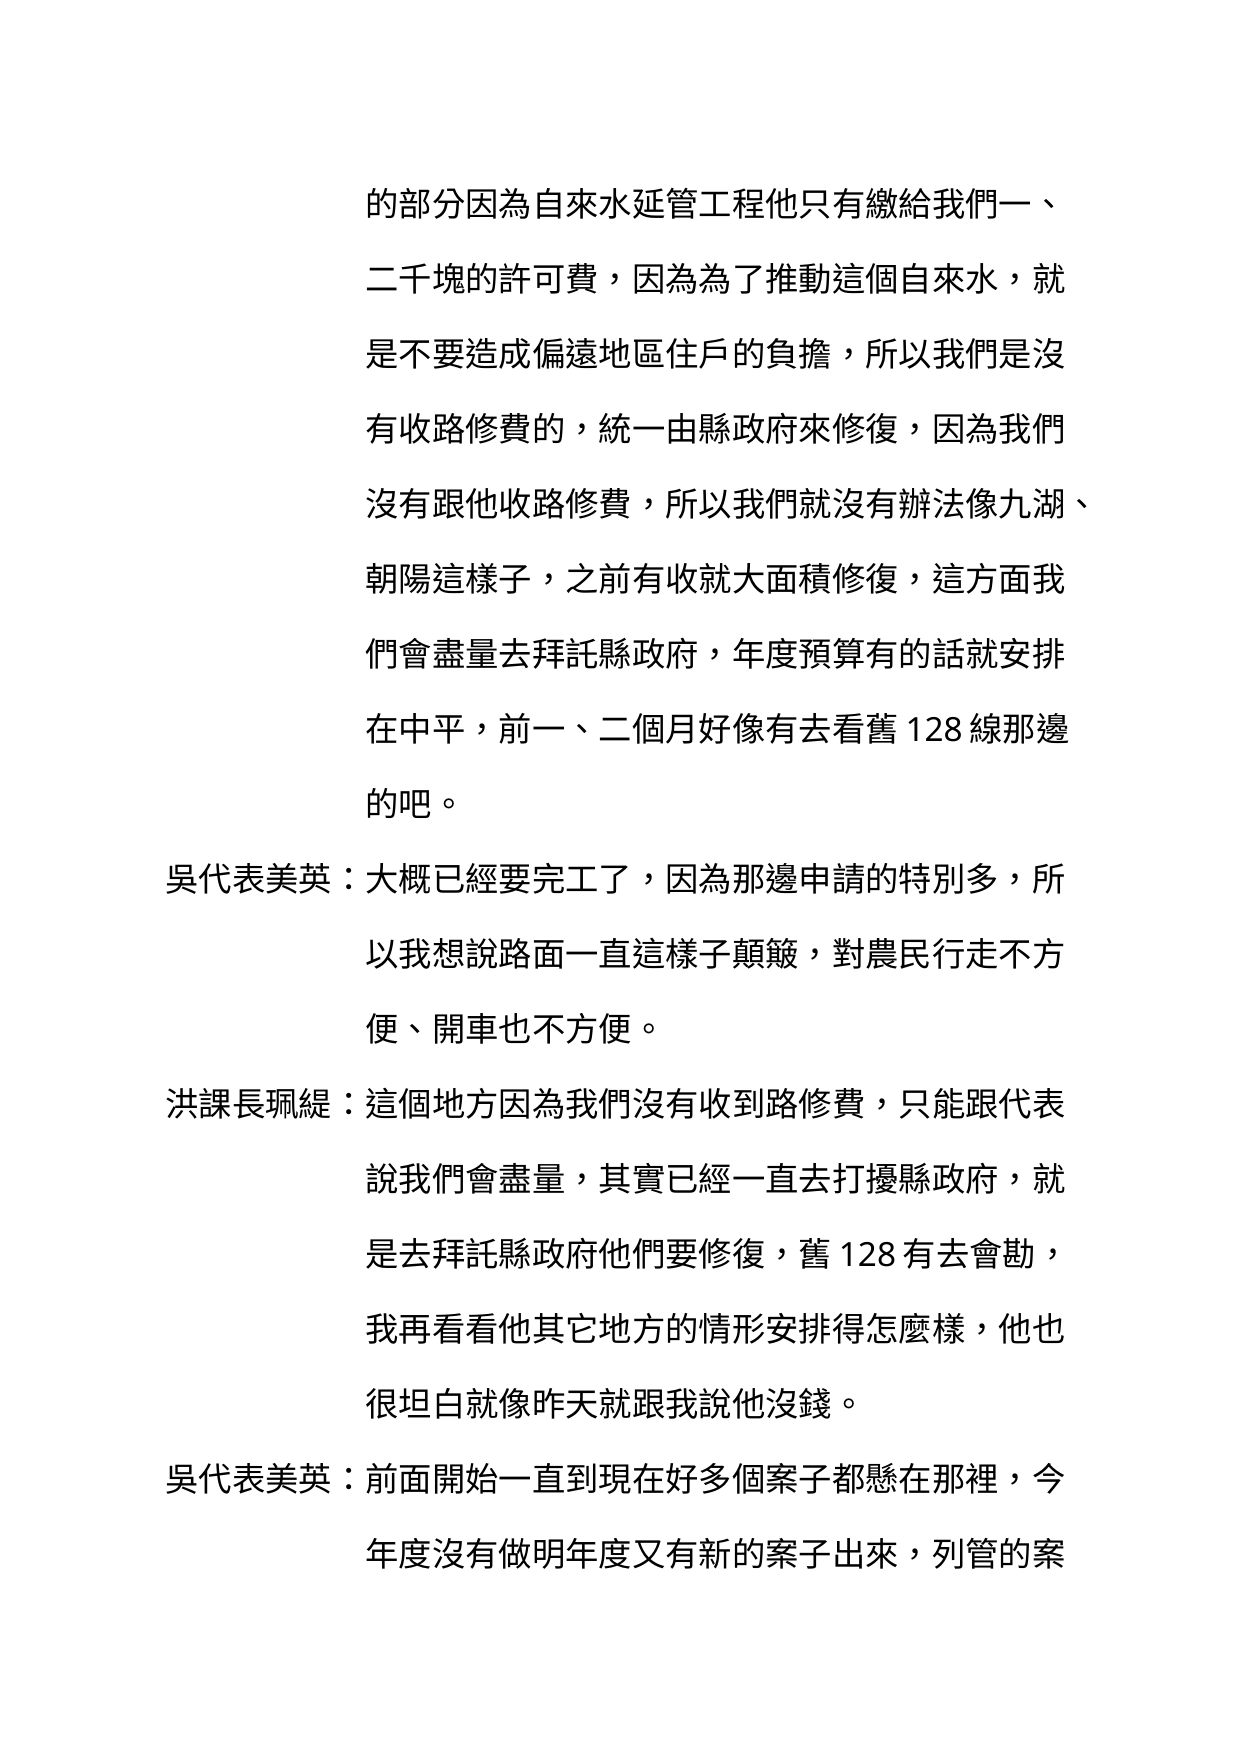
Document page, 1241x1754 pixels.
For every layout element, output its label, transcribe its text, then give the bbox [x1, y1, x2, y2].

text 吳代表美英：前面開始一直到現在好多個案子都懸在那裡，今年度沒有做明年度又有新的案子出來，列管的案 [165, 1439, 1075, 1589]
text 洪課長珮緹：這個地方因為我們沒有收到路修費，只能跟代表說我們會盡量，其實已經一直去打擾縣政府，就是去拜託縣政府他們要修復，舊128有去會勘，我再看看他其它地方的情形安排得怎麼樣，他也很坦白就像昨天就跟我說他沒錢。 [165, 1064, 1075, 1439]
text 吳代表美英：大概已經要完工了，因為那邊申請的特別多，所以我想說路面一直這樣子顛簸，對農民行走不方便、開車也不方便。 [165, 839, 1075, 1064]
text 洪課長珮緹：有關自來水延管工程部分，目前他是區域性，舊的部分因為自來水延管工程他只有繳給我們一、二千塊的許可費，因為為了推動這個自來水，就是不要造成偏遠地區住戶的負擔，所以我們是沒有收路修費的，統一由縣政府來修復，因為我們沒有跟他收路修費，所以我們就沒有辦法像九湖、朝陽這樣子，之前有收就大面積修復，這方面我們會盡量去拜託縣政府，年度預算有的話就安排在中平，前一、二個月好像有去看舊128線那邊的吧。 [165, 164, 1075, 839]
